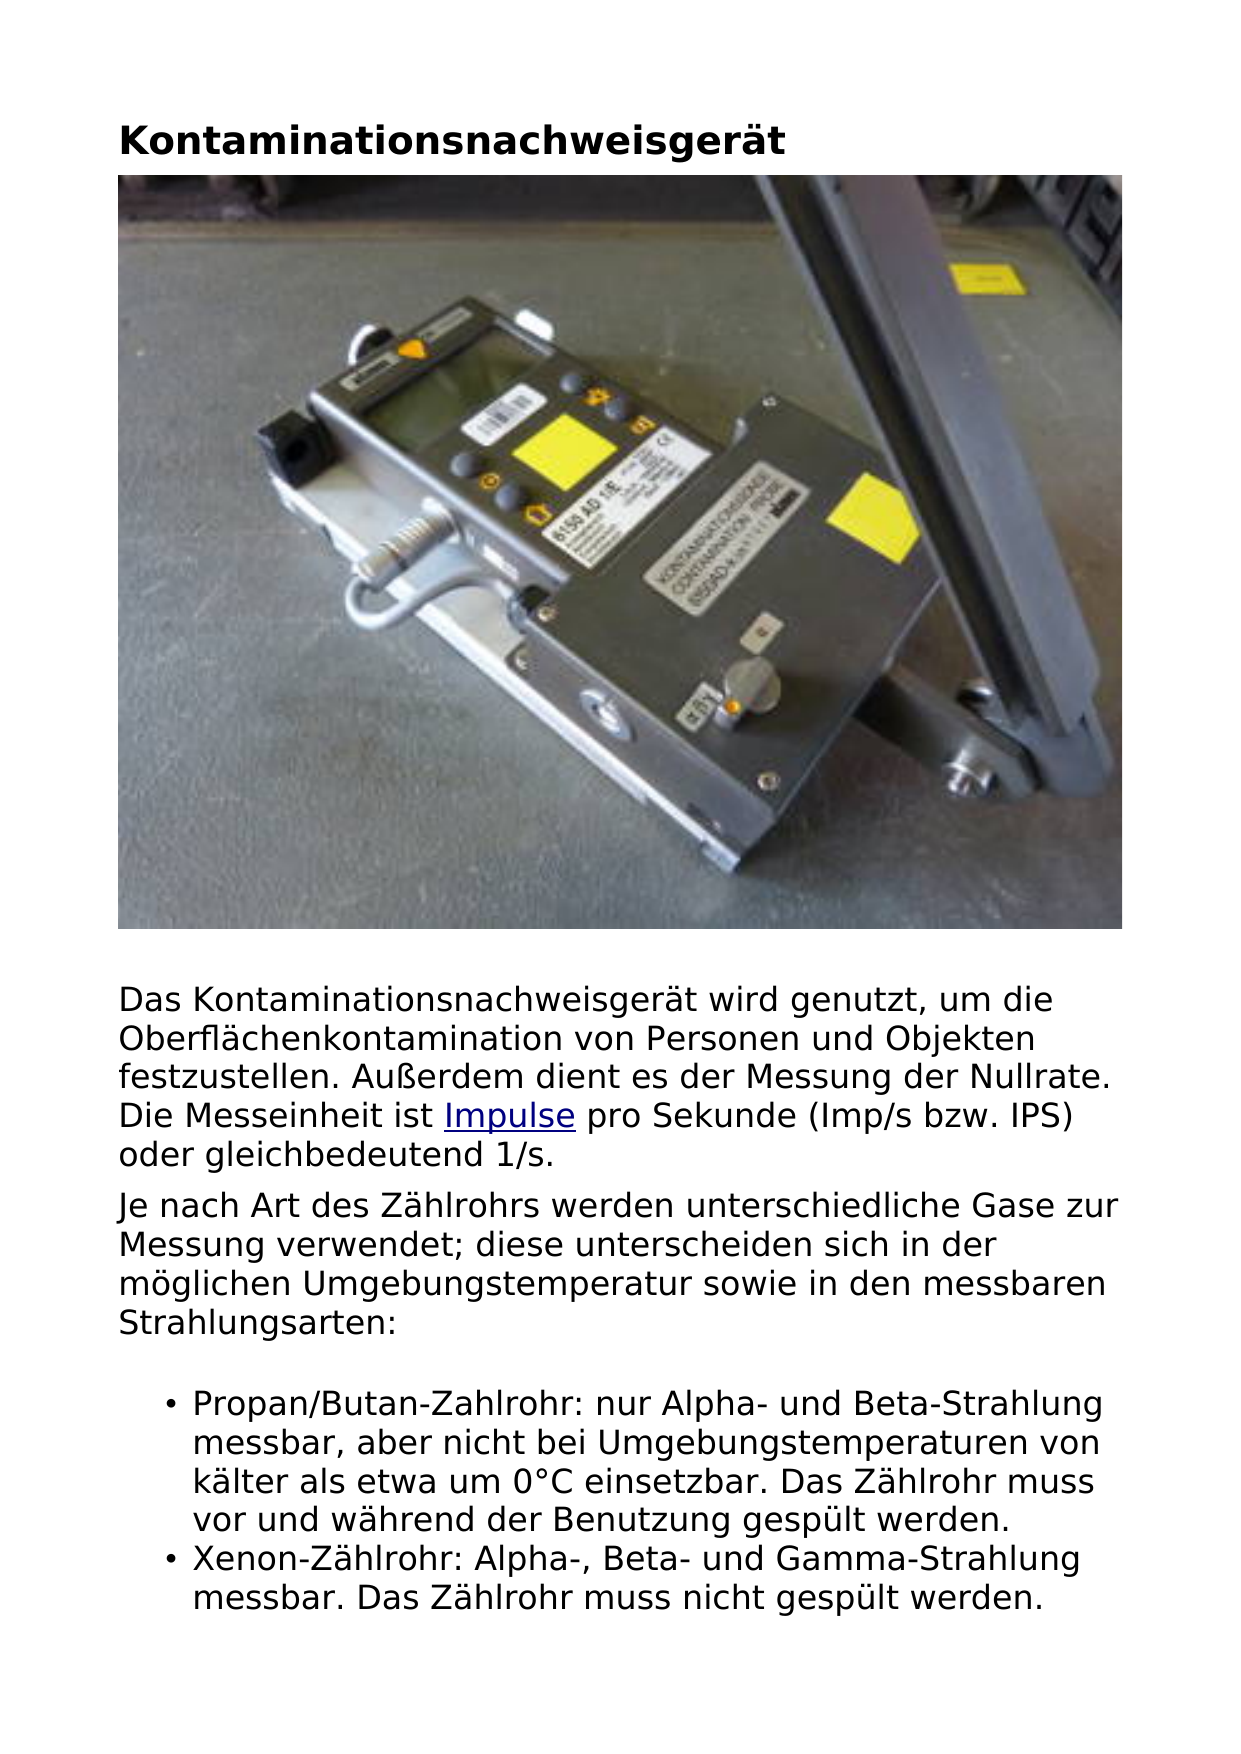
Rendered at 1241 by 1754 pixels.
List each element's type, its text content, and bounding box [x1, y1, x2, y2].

list Propan/Butan-Zahlrohr: nur Alpha- und Beta-Strahlung messbar, aber nicht bei Umgebungstemperaturen von kälter als etwa um 0°C einsetzbar. Das Zählrohr muss vor und während der Benutzung gespült werden. [177, 1384, 1122, 1540]
text Je nach Art des Zählrohrs werden unterschiedliche Gase zur Messung verwendet; diese unterscheiden sich in der möglichen Umgebungstemperatur sowie in den messbaren Strahlungsarten: [118, 1187, 1122, 1342]
subtitle Kontaminationsnachweisgerät [118, 118, 1122, 163]
text Das Kontaminationsnachweisgerät wird genutzt, um die Oberflächenkontamination von Personen und Objekten festzustellen. Außerdem dient es der Messung der Nullrate. Die Messeinheit ist Impulse pro Sekunde (Imp/s bzw. IPS) oder gleichbedeutend 1/s. [118, 980, 1122, 1174]
picture [118, 175, 1123, 929]
list Xenon-Zählrohr: Alpha-, Beta- und Gamma-Strahlung messbar. Das Zählrohr muss nicht gespült werden. [177, 1540, 1122, 1617]
